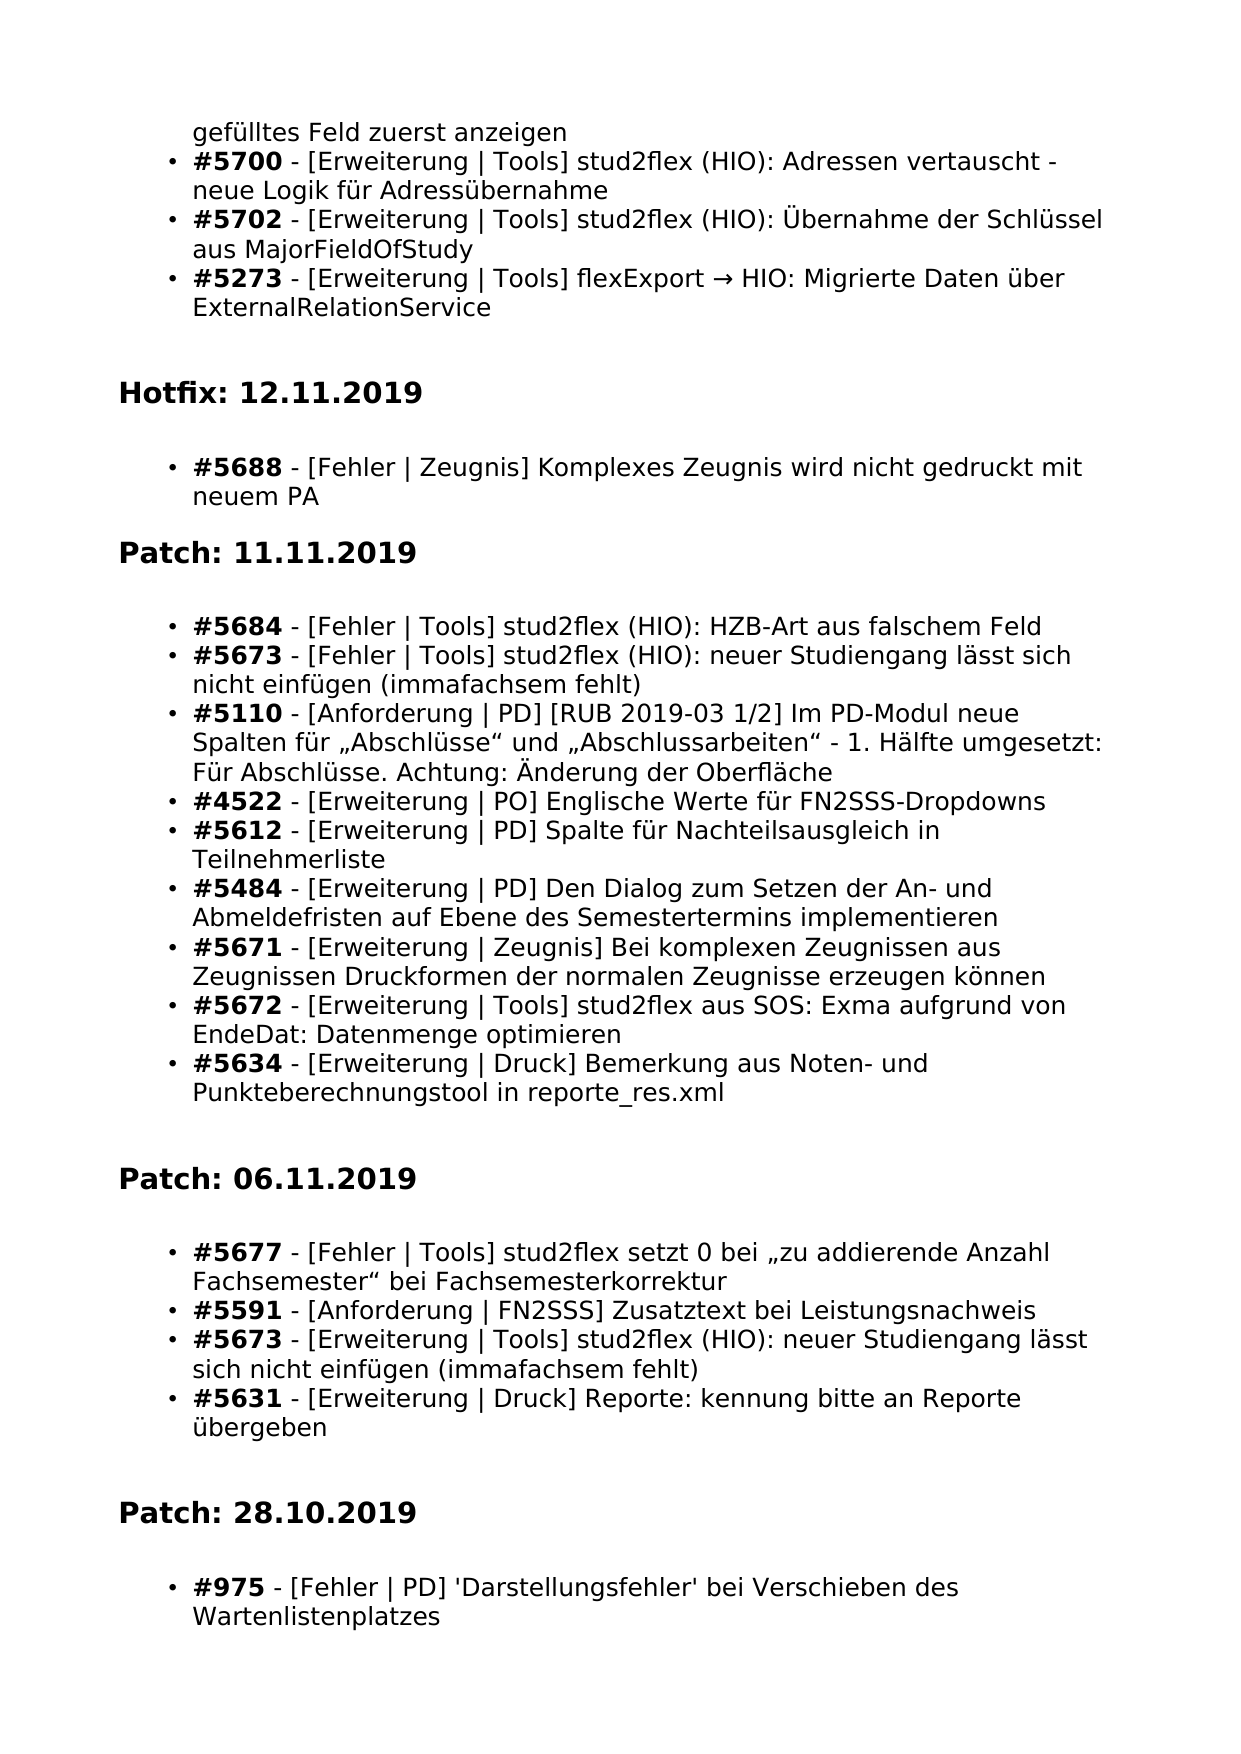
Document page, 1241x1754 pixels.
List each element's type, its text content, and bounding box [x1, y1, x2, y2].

list #5110 - [Anforderung | PD] [RUB 2019-03 1/2] Im PD-Modul neue Spalten für „Abschlüsse“ und „Abschlussarbeiten“ - 1. Hälfte umgesetzt: Für Abschlüsse. Achtung: Änderung der Oberfläche [177, 699, 1122, 787]
subtitle Hotfix: 12.11.2019 [118, 377, 1122, 411]
subtitle Patch: 11.11.2019 [118, 536, 1122, 570]
list #5688 - [Fehler | Zeugnis] Komplexes Zeugnis wird nicht gedruckt mit neuem PA [177, 453, 1122, 511]
list #5673 - [Erweiterung | Tools] stud2flex (HIO): neuer Studiengang lässt sich nicht einfügen (immafachsem fehlt) [177, 1326, 1122, 1384]
list #5673 - [Fehler | Tools] stud2flex (HIO): neuer Studiengang lässt sich nicht einfügen (immafachsem fehlt) [177, 641, 1122, 699]
list #5684 - [Fehler | Tools] stud2flex (HIO): HZB-Art aus falschem Feld [177, 612, 1122, 641]
list #5612 - [Erweiterung | PD] Spalte für Nachteilsausgleich in Teilnehmerliste [177, 816, 1122, 874]
list #5273 - [Erweiterung | Tools] flexExport → HIO: Migrierte Daten über ExternalRelationService [177, 264, 1122, 322]
subtitle Patch: 28.10.2019 [118, 1497, 1122, 1531]
list #5591 - [Anforderung | FN2SSS] Zusatztext bei Leistungsnachweis [177, 1297, 1122, 1326]
subtitle Patch: 06.11.2019 [118, 1162, 1122, 1196]
list #5702 - [Erweiterung | Tools] stud2flex (HIO): Übernahme der Schlüssel aus MajorFieldOfStudy [177, 206, 1122, 264]
list #5634 - [Erweiterung | Druck] Bemerkung aus Noten- und Punkteberechnungstool in reporte_res.xml [177, 1049, 1122, 1108]
list #4522 - [Erweiterung | PO] Englische Werte für FN2SSS-Dropdowns [177, 787, 1122, 816]
list gefülltes Feld zuerst anzeigen [177, 118, 1122, 147]
list #5631 - [Erweiterung | Druck] Reporte: kennung bitte an Reporte übergeben [177, 1384, 1122, 1442]
list #5672 - [Erweiterung | Tools] stud2flex aus SOS: Exma aufgrund von EndeDat: Datenmenge optimieren [177, 991, 1122, 1049]
list #5671 - [Erweiterung | Zeugnis] Bei komplexen Zeugnissen aus Zeugnissen Druckformen der normalen Zeugnisse erzeugen können [177, 933, 1122, 991]
list #5700 - [Erweiterung | Tools] stud2flex (HIO): Adressen vertauscht - neue Logik für Adressübernahme [177, 147, 1122, 206]
list #975 - [Fehler | PD] 'Darstellungsfehler' bei Verschieben des Wartenlistenplatzes [177, 1573, 1122, 1631]
list #5484 - [Erweiterung | PD] Den Dialog zum Setzen der An- und Abmeldefristen auf Ebene des Semestertermins implementieren [177, 874, 1122, 933]
list #5677 - [Fehler | Tools] stud2flex setzt 0 bei „zu addierende Anzahl Fachsemester“ bei Fachsemesterkorrektur [177, 1238, 1122, 1297]
